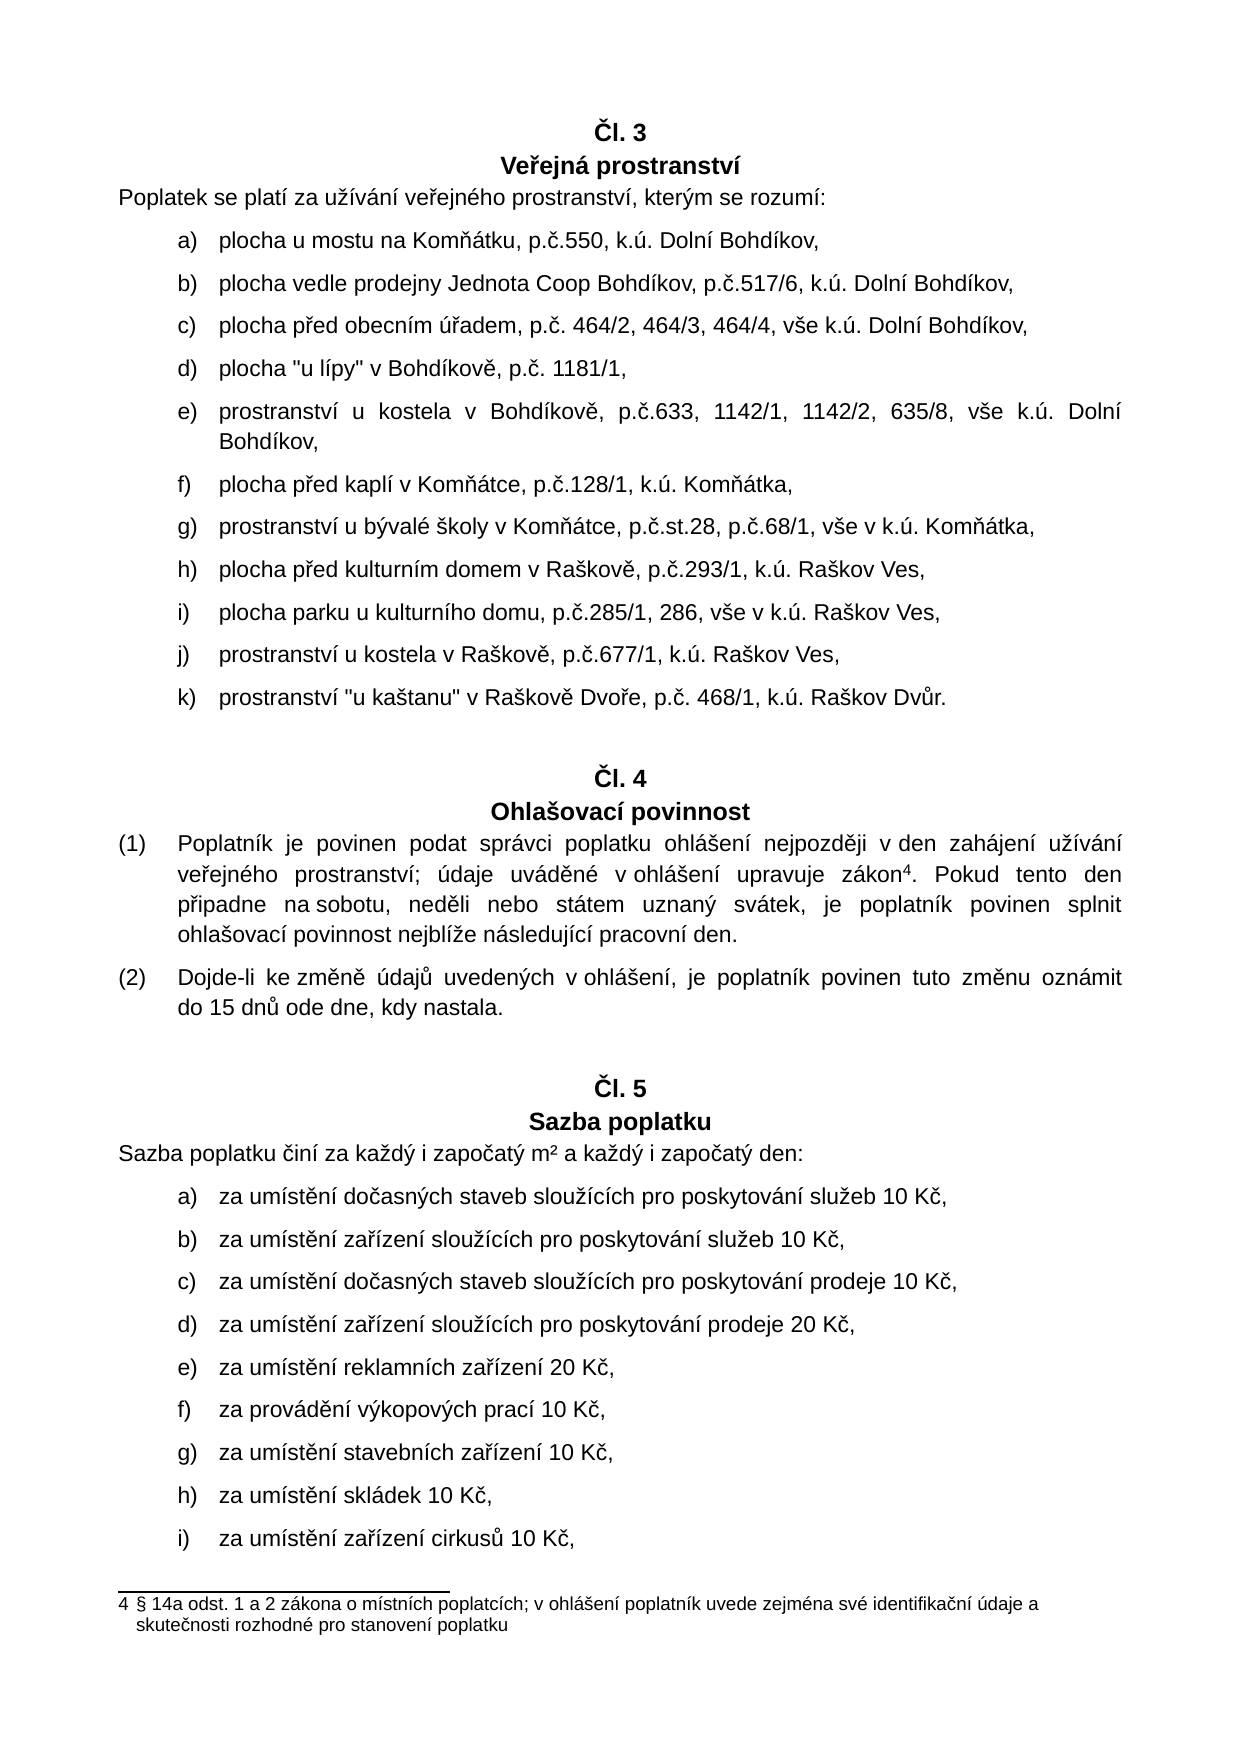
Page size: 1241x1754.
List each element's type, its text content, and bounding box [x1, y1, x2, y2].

list plocha před obecním úřadem, p.č. 464/2, 464/3, 464/4, vše k.ú. Dolní Bohdíkov, [177, 312, 1122, 339]
list za umístění dočasných staveb sloužících pro poskytování služeb 10 Kč, [177, 1183, 1122, 1209]
list za umístění stavebních zařízení 10 Kč, [177, 1439, 1122, 1466]
list § 14a odst. 1 a 2 zákona o místních poplatcích; v ohlášení poplatník uvede zejména své identifikační údaje a skutečnosti rozhodné pro stanovení poplatku [118, 1592, 1122, 1635]
list za umístění zařízení sloužících pro poskytování prodeje 20 Kč, [177, 1311, 1122, 1337]
list plocha u mostu na Komňátku, p.č.550, k.ú. Dolní Bohdíkov, [177, 227, 1122, 253]
list prostranství u kostela v Raškově, p.č.677/1, k.ú. Raškov Ves, [177, 641, 1122, 668]
text Poplatek se platí za užívání veřejného prostranství, kterým se rozumí: [118, 184, 1122, 211]
list plocha "u lípy" v Bohdíkově, p.č. 1181/1, [177, 355, 1122, 381]
list Dojde-li ke změně údajů uvedených v ohlášení, je poplatník povinen tuto změnu oznámit do 15 dnů ode dne, kdy nastala. [118, 964, 1122, 1020]
list za umístění skládek 10 Kč, [177, 1482, 1122, 1508]
list plocha před kulturním domem v Raškově, p.č.293/1, k.ú. Raškov Ves, [177, 556, 1122, 582]
list prostranství "u kaštanu" v Raškově Dvoře, p.č. 468/1, k.ú. Raškov Dvůr. [177, 684, 1122, 711]
list plocha parku u kulturního domu, p.č.285/1, 286, vše v k.ú. Raškov Ves, [177, 599, 1122, 625]
list Poplatník je povinen podat správci poplatku ohlášení nejpozději v den zahájení užívání veřejného prostranství; údaje uváděné v ohlášení upravuje zákon. Pokud tento den připadne na sobotu, neděli nebo státem uznaný svátek, je poplatník povinen splnit ohlašovací povinnost nejblíže následující pracovní den. [118, 830, 1122, 947]
list za umístění reklamních zařízení 20 Kč, [177, 1354, 1122, 1380]
list za provádění výkopových prací 10 Kč, [177, 1396, 1122, 1423]
list plocha před kaplí v Komňátce, p.č.128/1, k.ú. Komňátka, [177, 471, 1122, 497]
list prostranství u bývalé školy v Komňátce, p.č.st.28, p.č.68/1, vše v k.ú. Komňátka, [177, 513, 1122, 540]
list za umístění zařízení cirkusů 10 Kč, [177, 1524, 1122, 1551]
list za umístění zařízení sloužících pro poskytování služeb 10 Kč, [177, 1226, 1122, 1252]
list prostranství u kostela v Bohdíkově, p.č.633, 1142/1, 1142/2, 635/8, vše k.ú. Dolní Bohdíkov, [177, 398, 1122, 454]
subtitle Čl. 3 Veřejná prostranství [118, 118, 1122, 180]
subtitle Čl. 5 Sazba poplatku [118, 1074, 1122, 1136]
subtitle Čl. 4 Ohlašovací povinnost [118, 764, 1122, 826]
list plocha vedle prodejny Jednota Coop Bohdíkov, p.č.517/6, k.ú. Dolní Bohdíkov, [177, 269, 1122, 296]
list za umístění dočasných staveb sloužících pro poskytování prodeje 10 Kč, [177, 1268, 1122, 1295]
text Sazba poplatku činí za každý i započatý m² a každý i započatý den: [118, 1140, 1122, 1167]
